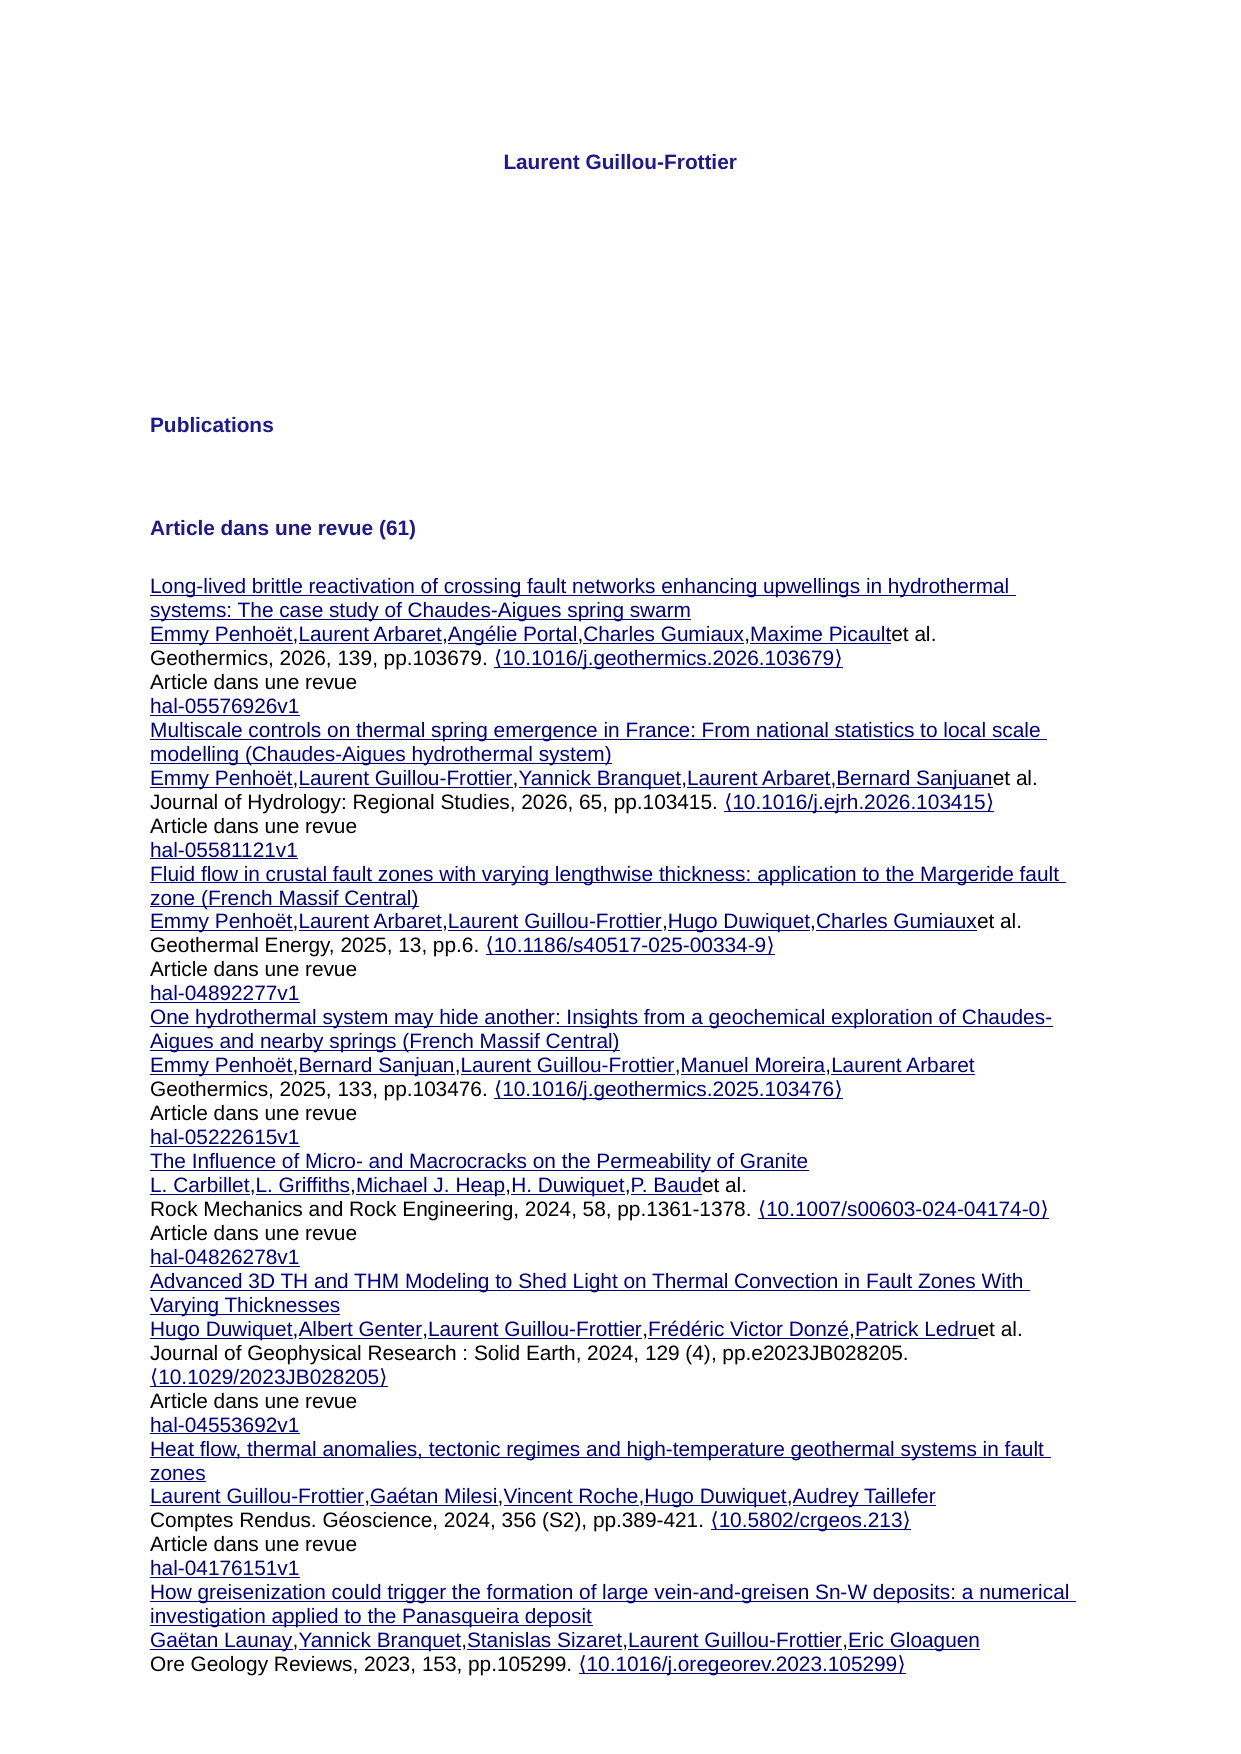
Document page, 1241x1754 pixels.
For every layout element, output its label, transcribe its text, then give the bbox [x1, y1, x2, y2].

subtitle Laurent Guillou-Frottier [150, 150, 1090, 174]
table_cell Multiscale controls on thermal spring emergence in France: From national statistics to local scale modelling (Chaudes-Aigues hydrothermal system) Emmy Penhoët,Laurent Guillou-Frottier,Yannick Branquet,Laurent Arbaret,Bernard Sanjuanet al. Journal of Hydrology: Regional Studies, 2026, 65, pp.103415. ⟨10.1016/j.ejrh.2026.103415⟩ Article dans une revue hal-05581121v1 [150, 718, 1090, 861]
table_cell Heat flow, thermal anomalies, tectonic regimes and high-temperature geothermal systems in fault zones Laurent Guillou-Frottier,Gaétan Milesi,Vincent Roche,Hugo Duwiquet,Audrey Taillefer Comptes Rendus. Géoscience, 2024, 356 (S2), pp.389-421. ⟨10.5802/crgeos.213⟩ Article dans une revue hal-04176151v1 [150, 1436, 1090, 1580]
subtitle Publications [150, 412, 1090, 436]
table_cell Advanced 3D TH and THM Modeling to Shed Light on Thermal Convection in Fault Zones With Varying Thicknesses Hugo Duwiquet,Albert Genter,Laurent Guillou-Frottier,Frédéric Victor Donzé,Patrick Ledruet al. Journal of Geophysical Research : Solid Earth, 2024, 129 (4), pp.e2023JB028205. ⟨10.1029/2023JB028205⟩ Article dans une revue hal-04553692v1 [150, 1269, 1090, 1436]
table_cell The Influence of Micro- and Macrocracks on the Permeability of Granite L. Carbillet,L. Griffiths,Michael J. Heap,H. Duwiquet,P. Baudet al. Rock Mechanics and Rock Engineering, 2024, 58, pp.1361-1378. ⟨10.1007/s00603-024-04174-0⟩ Article dans une revue hal-04826278v1 [150, 1149, 1090, 1269]
subtitle Article dans une revue (61) [150, 516, 1090, 539]
table_cell One hydrothermal system may hide another: Insights from a geochemical exploration of Chaudes-Aigues and nearby springs (French Massif Central) Emmy Penhoët,Bernard Sanjuan,Laurent Guillou-Frottier,Manuel Moreira,Laurent Arbaret Geothermics, 2025, 133, pp.103476. ⟨10.1016/j.geothermics.2025.103476⟩ Article dans une revue hal-05222615v1 [150, 1005, 1090, 1149]
table_cell Fluid flow in crustal fault zones with varying lengthwise thickness: application to the Margeride fault zone (French Massif Central) Emmy Penhoët,Laurent Arbaret,Laurent Guillou-Frottier,Hugo Duwiquet,Charles Gumiauxet al. Geothermal Energy, 2025, 13, pp.6. ⟨10.1186/s40517-025-00334-9⟩ Article dans une revue hal-04892277v1 [150, 861, 1090, 1005]
table_cell How greisenization could trigger the formation of large vein-and-greisen Sn-W deposits: a numerical investigation applied to the Panasqueira deposit Gaëtan Launay,Yannick Branquet,Stanislas Sizaret,Laurent Guillou-Frottier,Eric Gloaguen Ore Geology Reviews, 2023, 153, pp.105299. ⟨10.1016/j.oregeorev.2023.105299⟩ [150, 1580, 1090, 1676]
table_header Long-lived brittle reactivation of crossing fault networks enhancing upwellings in hydrothermal systems: The case study of Chaudes-Aigues spring swarm Emmy Penhoët,Laurent Arbaret,Angélie Portal,Charles Gumiaux,Maxime Picaultet al. Geothermics, 2026, 139, pp.103679. ⟨10.1016/j.geothermics.2026.103679⟩ Article dans une revue hal-05576926v1 [150, 574, 1090, 718]
